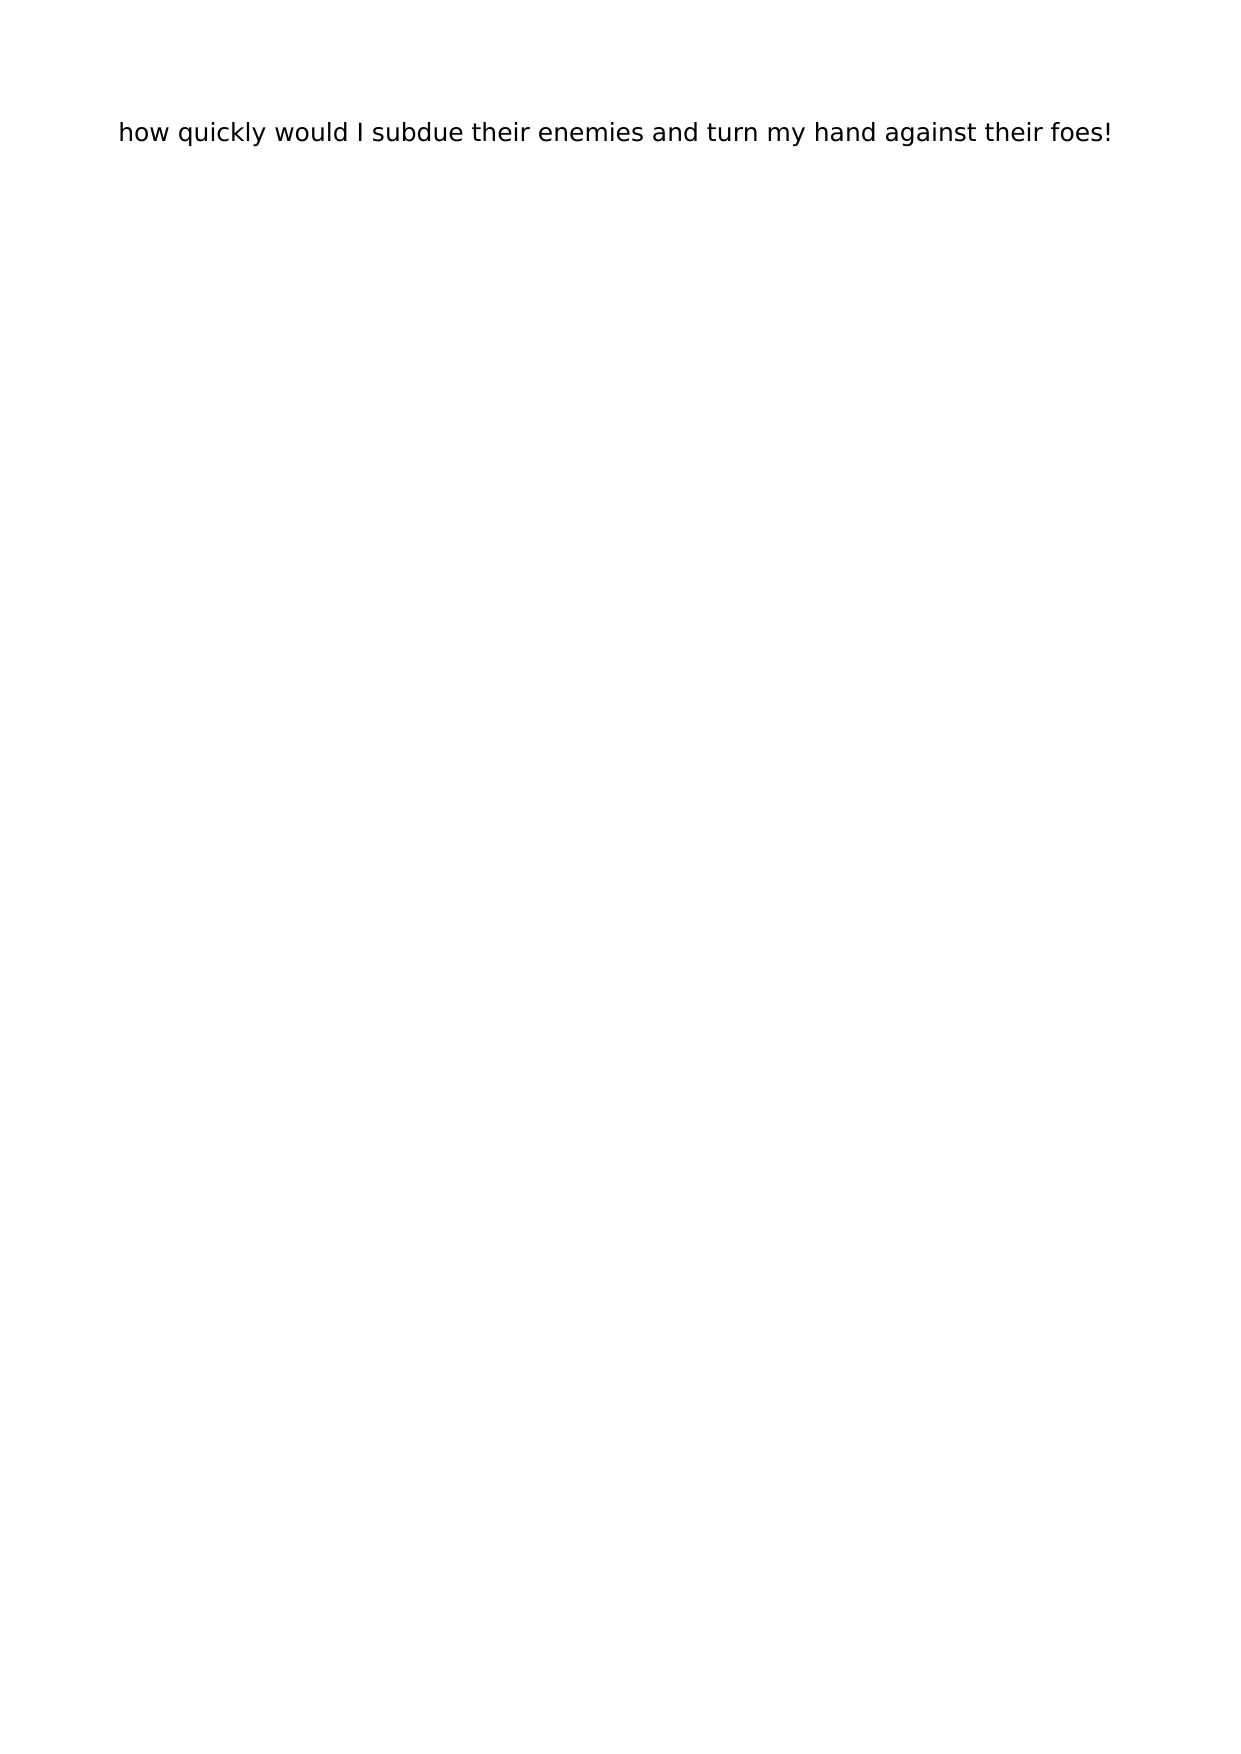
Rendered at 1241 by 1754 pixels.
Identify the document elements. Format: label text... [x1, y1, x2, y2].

text how quickly would I subdue their enemies and turn my hand against their foes! [118, 118, 1122, 147]
